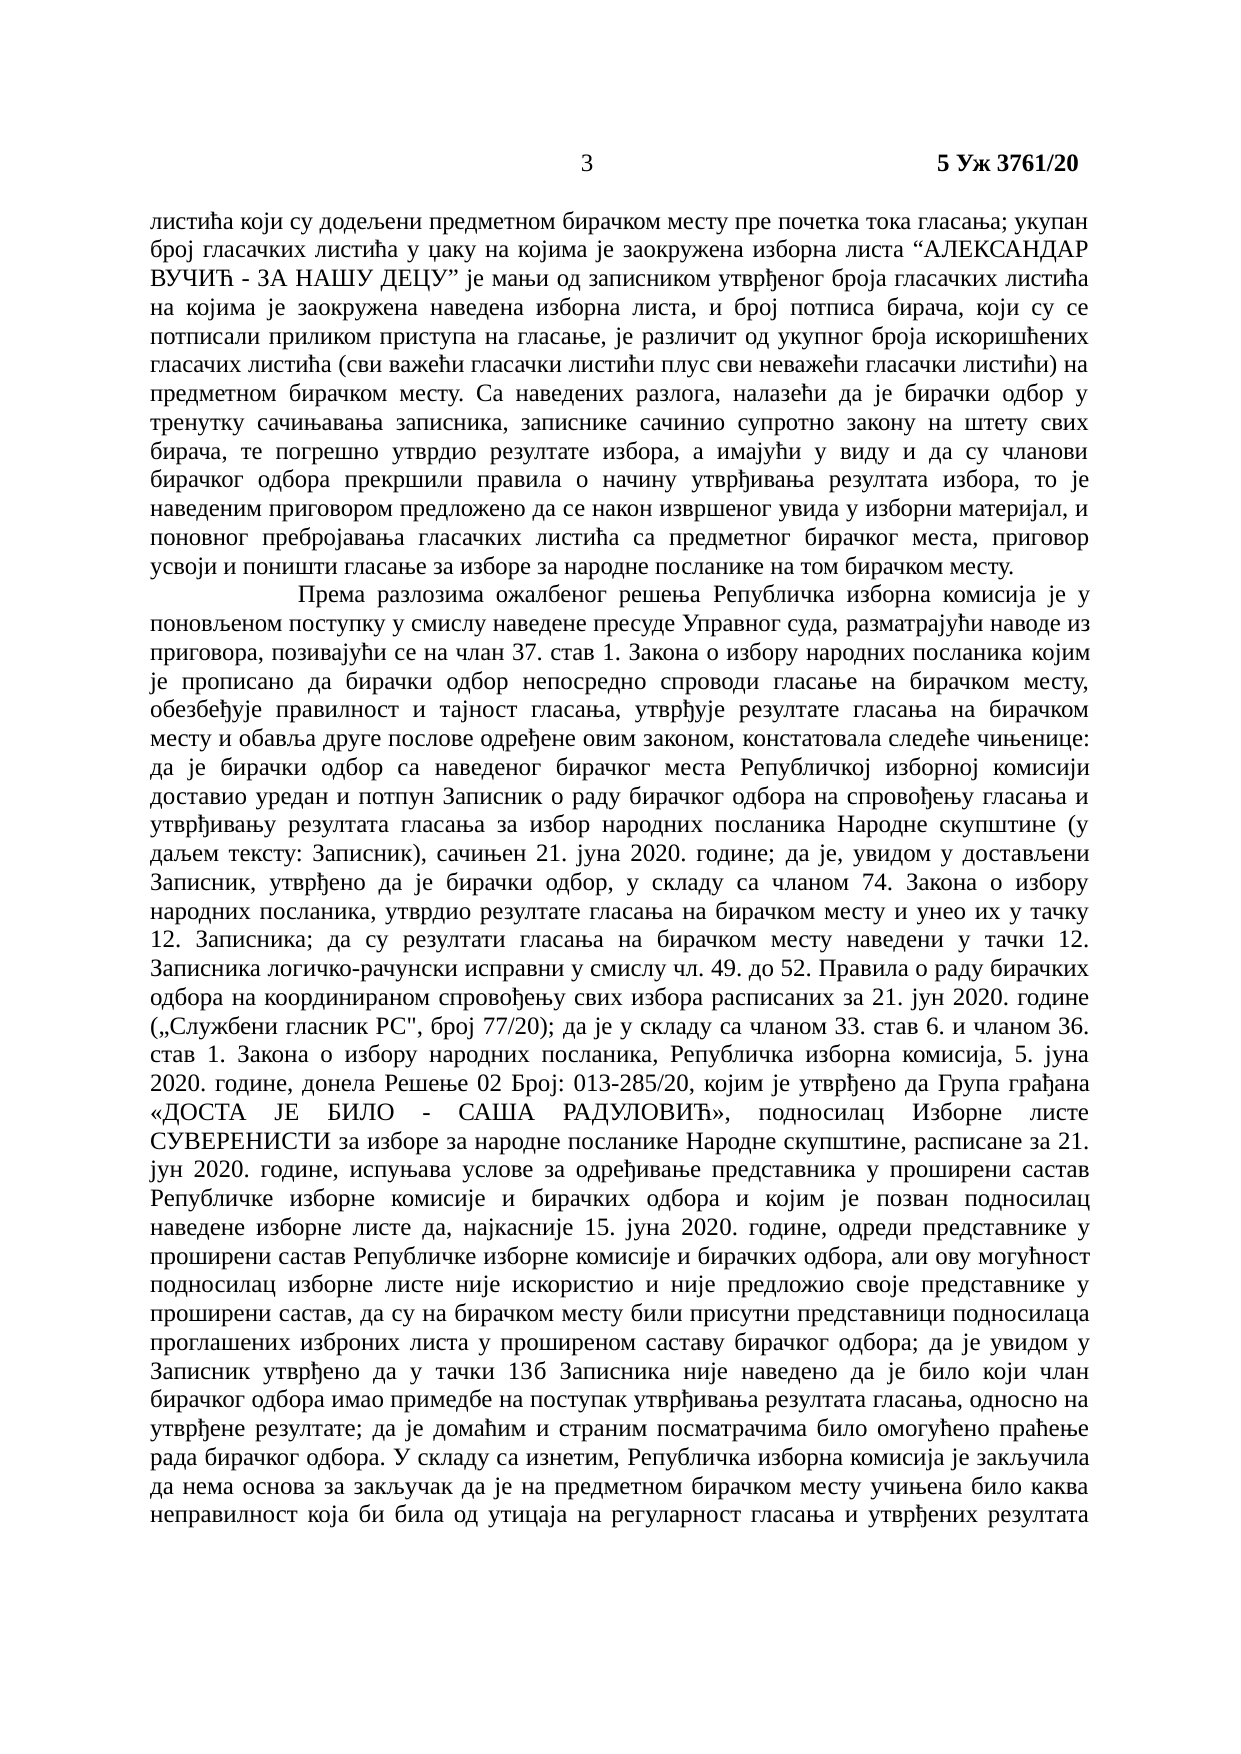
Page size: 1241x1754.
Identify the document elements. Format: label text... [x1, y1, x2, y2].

text листића који су додељени предметном бирачком месту пре почетка тока гласања; укупан број гласачких листића у џаку на којима је заокружена изборна листа “АЛЕКСАНДАР ВУЧИЋ - ЗА НАШУ ДЕЦУ” је мањи од записником утврђеног броја гласачких листића на којима је заокружена наведена изборна листа, и број потписа бирача, који су се потписали приликом приступа на гласање, је различит од укупног броја искоришћених гласачих листића (сви важећи гласачки листићи плус сви неважећи гласачки листићи) на предметном бирачком месту. Са наведених разлога, налазећи да је бирачки одбор у тренутку сачињавања записника, записнике сачинио супротно закону на штету свих бирача, те погрешно утврдио резултате избора, а имајући у виду и да су чланови бирачког одбора прекршили правила о начину утврђивања резултата избора, то је наведеним приговором предложено да се након извршеног увида у изборни материјал, и поновног пребројавања гласачких листића са предметног бирачког места, приговор усвоји и поништи гласање за изборе за народне посланике на том бирачком месту. [150, 206, 1090, 579]
text Према разлозима ожалбеног решења Републичка изборна комисија је у поновљеном поступку у смислу наведене пресуде Управног суда, разматрајући наводе из приговора, позивајући се на члан 37. став 1. Закона о избору народних посланика којим је прописано да бирачки одбор непосредно спроводи гласање на бирачком месту, обезбеђује правилност и тајност гласања, утврђује резултате гласања на бирачком месту и обавља друге послове одређене овим законом, констатовала следеће чињенице: да је бирачки одбор са наведеног бирачког места Републичкој изборној комисији доставио уредан и потпун Записник о раду бирачког одбора на спровођењу гласања и утврђивању резултата гласања за избор народних посланика Народне скупштине (у даљем тексту: Записник), сачињен 21. јуна 2020. године; да је, увидом у достављени Записник, утврђено да је бирачки одбор, у складу са чланом 74. Закона о избору народних посланика, утврдио резултате гласања на бирачком месту и унео их у тачку 12. Записника; да су резултати гласања на бирачком месту наведени у тачки 12. Записника логичко-рачунски исправни у смислу чл. 49. до 52. Правила о раду бирачких одбора на координираном спровођењу свих избора расписаних за 21. јун 2020. године („Службени гласник РС", број 77/20); да је у складу са чланом 33. став 6. и чланом 36. став 1. Закона о избору народних посланика, Републичка изборна комисија, 5. јуна 2020. године, донела Решење 02 Број: 013-285/20, којим је утврђено да Група грађана «ДОСТА ЈЕ БИЛО - САША РАДУЛОВИЋ», подносилац Изборне листе СУВЕРЕНИСТИ за изборе за народне посланике Народне скупштине, расписане за 21. јун 2020. године, испуњава услове за одређивање представника у проширени састав Републичке изборне комисије и бирачких одбора и којим је позван подносилац наведене изборне листе да, најкасније 15. јуна 2020. године, одреди представнике у проширени састав Републичке изборне комисије и бирачких одбора, али ову могућност подносилац изборне листе није искористио и није предложио своје представнике у проширени састав, да су на бирачком месту били присутни представници подносилаца проглашених изброних листа у проширеном саставу бирачког одбора; да је увидом у Записник утврђено да у тачки 13б Записника није наведено да је било који члан бирачког одбора имао примедбе на поступак утврђивања резултата гласања, односно на утврђене резултате; да је домаћим и страним посматрачима било омогућено праћење рада бирачког одбора. У складу са изнетим, Републичка изборна комисија је закључила да нема основа за закључак да је на предметном бирачком месту учињена било каква неправилност која би била од утицаја на регуларност гласања и утврђених резултата [150, 579, 1090, 1528]
